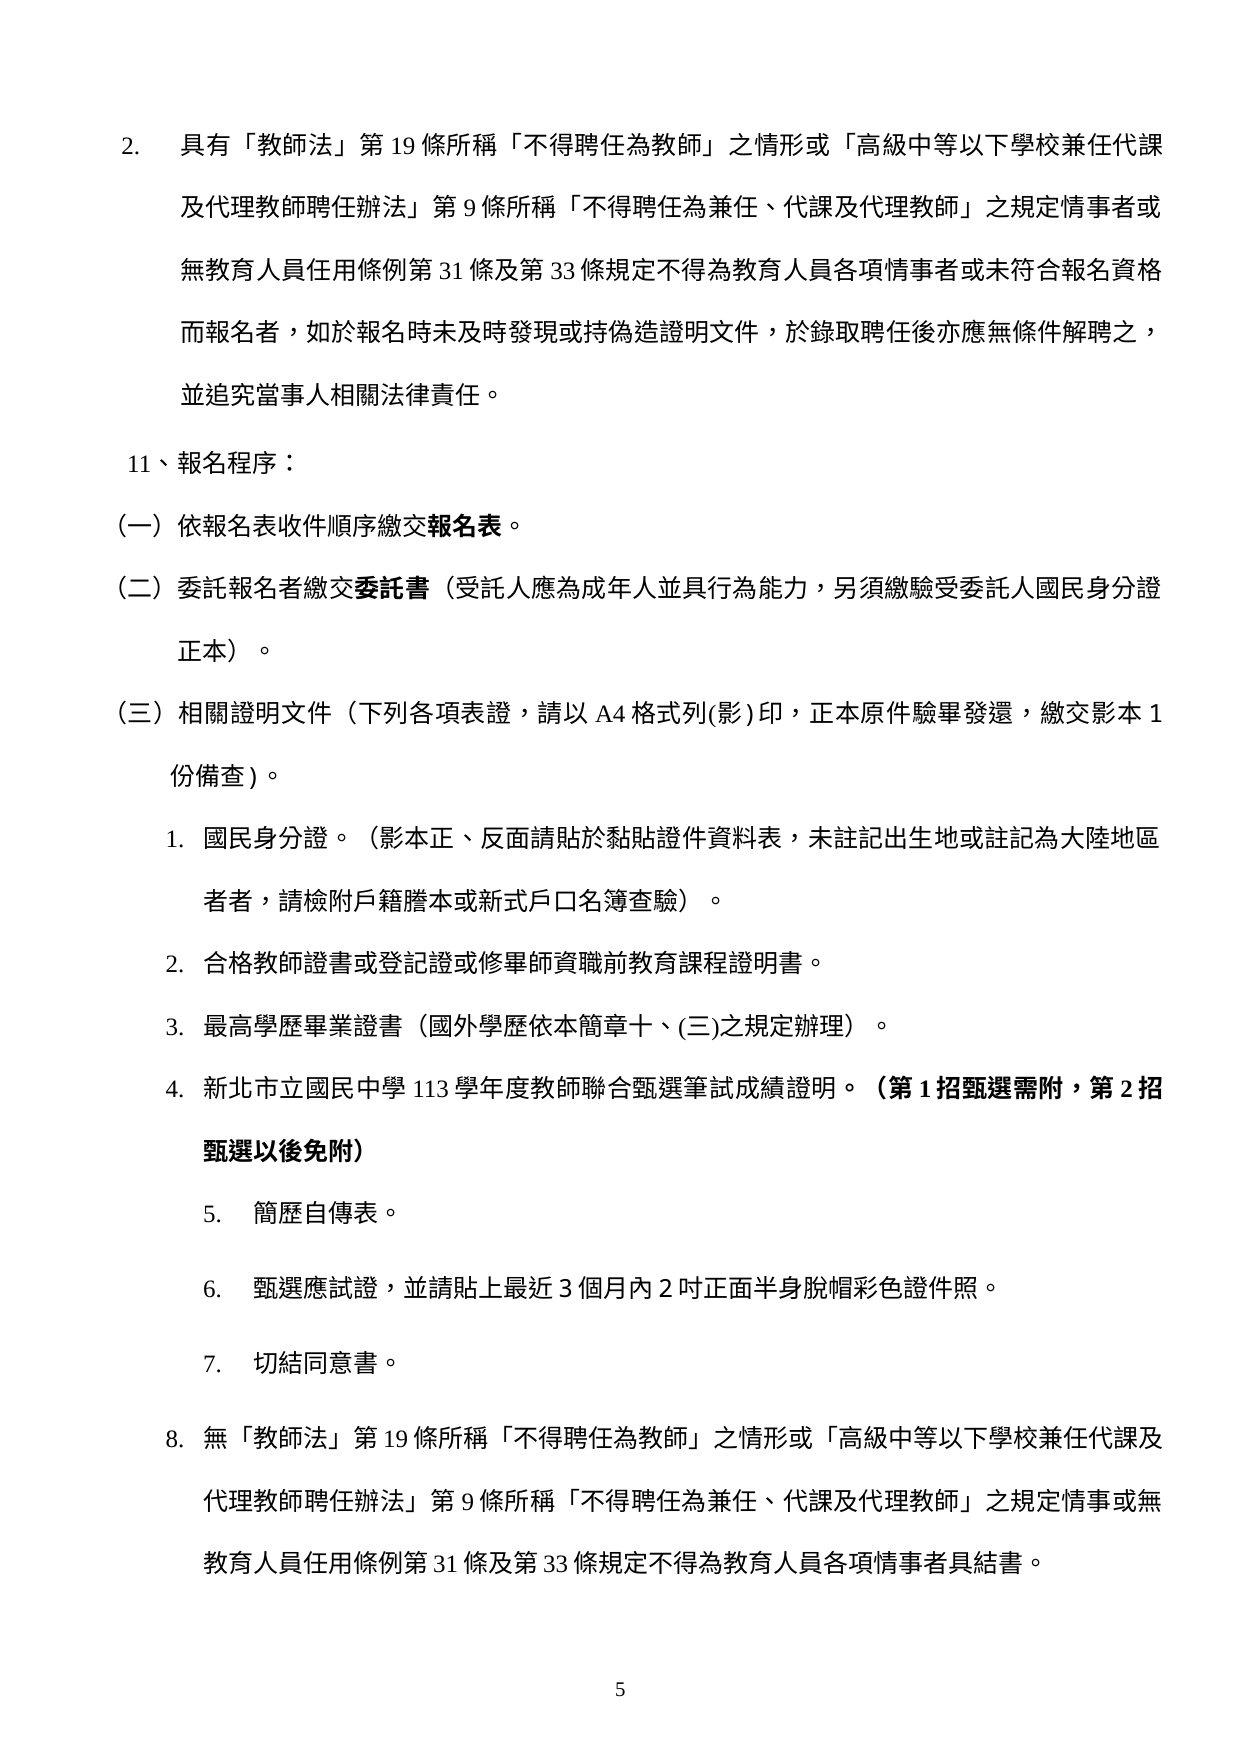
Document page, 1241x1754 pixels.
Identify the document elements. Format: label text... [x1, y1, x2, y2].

list 合格教師證書或登記證或修畢師資職前教育課程證明書。 [165, 920, 1163, 983]
list 無「教師法」第19條所稱「不得聘任為教師」之情形或「高級中等以下學校兼任代課及代理教師聘任辦法」第9條所稱「不得聘任為兼任、代課及代理教師」之規定情事或無教育人員任用條例第31條及第33條規定不得為教育人員各項情事者具結書。 [165, 1395, 1163, 1583]
text （三）相關證明文件（下列各項表證，請以A4格式列(影)印，正本原件驗畢發還，繳交影本1份備查)。 [102, 670, 1163, 795]
list 國民身分證。（影本正、反面請貼於黏貼證件資料表，未註記出生地或註記為大陸地區者者，請檢附戶籍謄本或新式戶口名簿查驗）。 [165, 795, 1163, 920]
list 具有「教師法」第19條所稱「不得聘任為教師」之情形或「高級中等以下學校兼任代課及代理教師聘任辦法」第9條所稱「不得聘任為兼任、代課及代理教師」之規定情事者或無教育人員任用條例第31條及第33條規定不得為教育人員各項情事者或未符合報名資格而報名者，如於報名時未及時發現或持偽造證明文件，於錄取聘任後亦應無條件解聘之，並追究當事人相關法律責任。 [121, 102, 1163, 414]
list 切結同意書。 [203, 1320, 1163, 1383]
list 簡歷自傳表。 [203, 1170, 1163, 1233]
list 甄選應試證，並請貼上最近3個月內2吋正面半身脫帽彩色證件照。 [203, 1245, 1163, 1308]
list 新北市立國民中學113學年度教師聯合甄選筆試成績證明。（第1招甄選需附，第2招甄選以後免附） [165, 1045, 1163, 1170]
list 最高學歷畢業證書（國外學歷依本簡章十、(三)之規定辦理）。 [165, 983, 1163, 1045]
text （二）委託報名者繳交委託書（受託人應為成年人並具行為能力，另須繳驗受委託人國民身分證正本）。 [102, 545, 1163, 670]
list 報名程序： [127, 420, 1163, 483]
text （一）依報名表收件順序繳交報名表。 [102, 483, 1163, 545]
